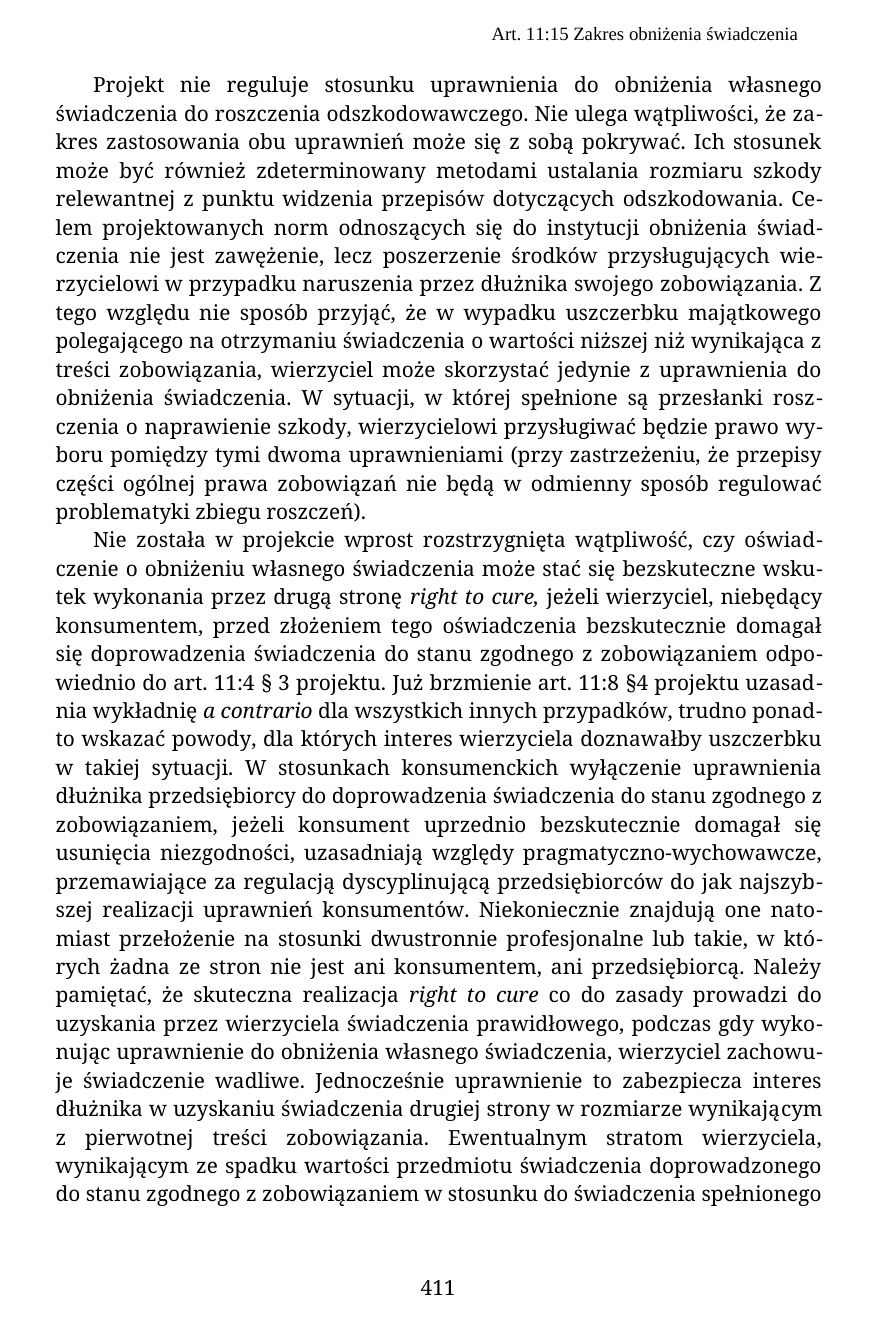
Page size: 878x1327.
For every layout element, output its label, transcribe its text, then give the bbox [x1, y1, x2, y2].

text 411 [420, 1273, 459, 1301]
text Art. 11:15 Zakres obniżenia świadczenia [491, 23, 819, 44]
text Projekt nie reguluje stosunku uprawnienia do obniżenia własnego świadczenia do roszczenia odszkodowawczego. Nie ulega wątpliwości, że za­kres zastosowania obu uprawnień może się z sobą pokrywać. Ich stosunek może być również zdeterminowany metodami ustalania rozmiaru szkody relewantnej z punktu widzenia przepisów dotyczących odszkodowania. Ce­lem projektowanych norm odnoszących się do instytucji obniżenia świad­czenia nie jest zawężenie, lecz poszerzenie środków przysługujących wie­rzycielowi w przypadku naruszenia przez dłużnika swojego zobowiązania. Z tego względu nie sposób przyjąć, że w wypadku uszczerbku majątkowego polegającego na otrzymaniu świadczenia o wartości niższej niż wynikająca z treści zobowiązania, wierzyciel może skorzystać jedynie z uprawnienia do obniżenia świadczenia. W sytuacji, w której spełnione są przesłanki rosz­czenia o naprawienie szkody, wierzycielowi przysługiwać będzie prawo wy­boru pomiędzy tymi dwoma uprawnieniami (przy zastrzeżeniu, że przepisy części ogólnej prawa zobowiązań nie będą w odmienny sposób regulować problematyki zbiegu roszczeń). [55, 71, 822, 526]
text Nie została w projekcie wprost rozstrzygnięta wątpliwość, czy oświad­czenie o obniżeniu własnego świadczenia może stać się bezskuteczne wsku­tek wykonania przez drugą stronę right to cure, jeżeli wierzyciel, niebędący konsumentem, przed złożeniem tego oświadczenia bezskutecznie domagał się doprowadzenia świadczenia do stanu zgodnego z zobowiązaniem odpo­wiednio do art. 11:4 § 3 projektu. Już brzmienie art. 11:8 §4 projektu uzasad­nia wykładnię a contrario dla wszystkich innych przypadków, trudno ponad­to wskazać powody, dla których interes wierzyciela doznawałby uszczerbku w takiej sytuacji. W stosunkach konsumenckich wyłączenie uprawnienia dłużnika przedsiębiorcy do doprowadzenia świadczenia do stanu zgodnego z zobowiązaniem, jeżeli konsument uprzednio bezskutecznie domagał się usunięcia niezgodności, uzasadniają względy pragmatyczno-wychowawcze, przemawiające za regulacją dyscyplinującą przedsiębiorców do jak najszyb­szej realizacji uprawnień konsumentów. Niekoniecznie znajdują one nato­miast przełożenie na stosunki dwustronnie profesjonalne lub takie, w któ­rych żadna ze stron nie jest ani konsumentem, ani przedsiębiorcą. Należy pamiętać, że skuteczna realizacja right to cure co do zasady prowadzi do uzyskania przez wierzyciela świadczenia prawidłowego, podczas gdy wyko­nując uprawnienie do obniżenia własnego świadczenia, wierzyciel zachowu­je świadczenie wadliwe. Jednocześnie uprawnienie to zabezpiecza interes dłużnika w uzyskaniu świadczenia drugiej strony w rozmiarze wynikają­cym z pierwotnej treści zobowiązania. Ewentualnym stratom wierzyciela, wynikającym ze spadku wartości przedmiotu świadczenia doprowadzonego do stanu zgodnego z zobowiązaniem w stosunku do świadczenia spełnionego od początku zgodnie z zobowiązaniem, zapobiega art. 11:17 projektu. Dłuż­nik będzie zatem mógł skorzystać z uprawnienia do doprowadzenia świad­czenia do stanu zgodnego z zobowiązaniem także wówczas, gdy wierzyciel - nie konsument, bezskutecznie domagał się doprowadzenia świadczenia do stanu zgodnego z zobowiązaniem i dopiero następnie złożył oświadczenie o obniżeniu własnego świadczenia. [55, 526, 822, 1206]
